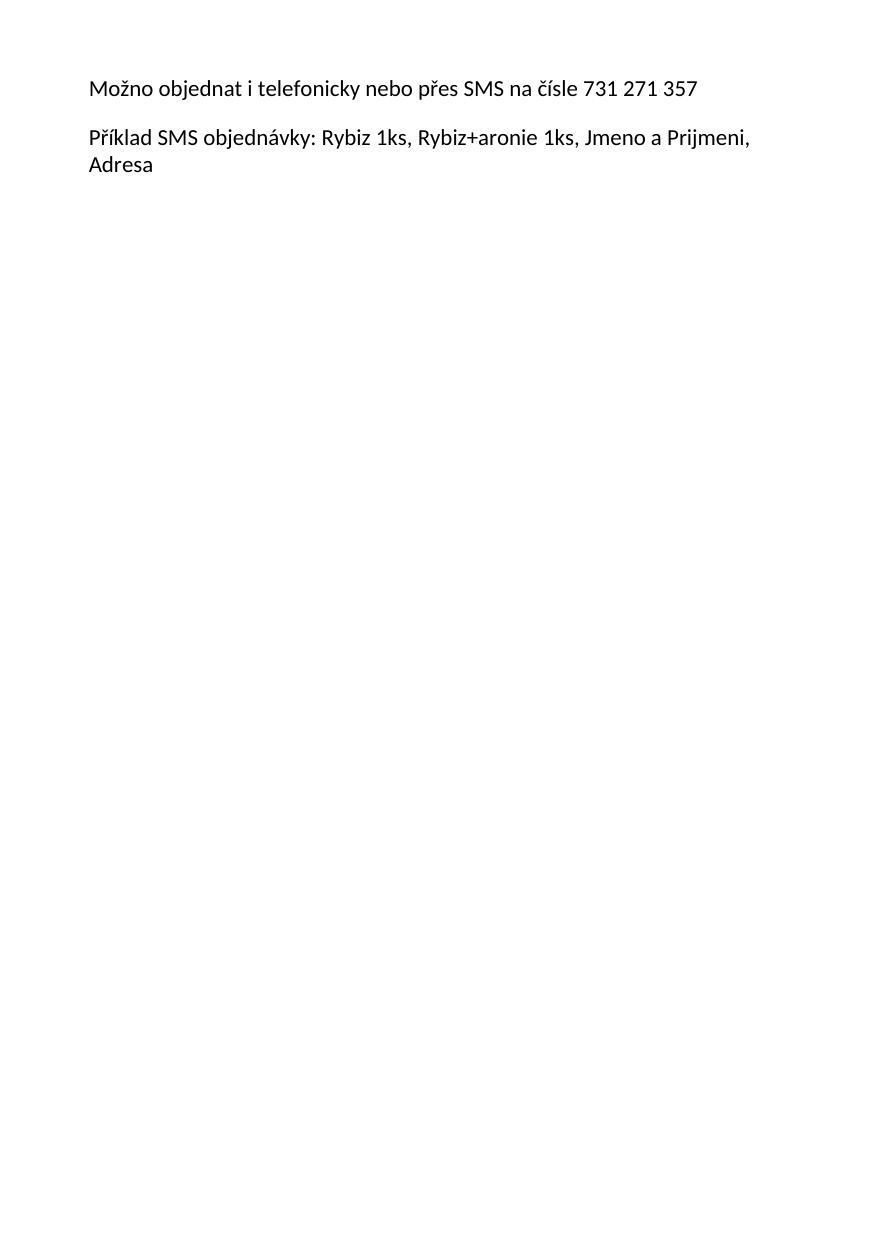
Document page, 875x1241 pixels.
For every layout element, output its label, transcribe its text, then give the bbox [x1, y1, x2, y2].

text Příklad SMS objednávky: Rybiz 1ks, Rybiz+aronie 1ks, Jmeno a Prijmeni, Adresa [88, 123, 786, 179]
text Možno objednat i telefonicky nebo přes SMS na čísle 731 271 357 [88, 74, 786, 102]
